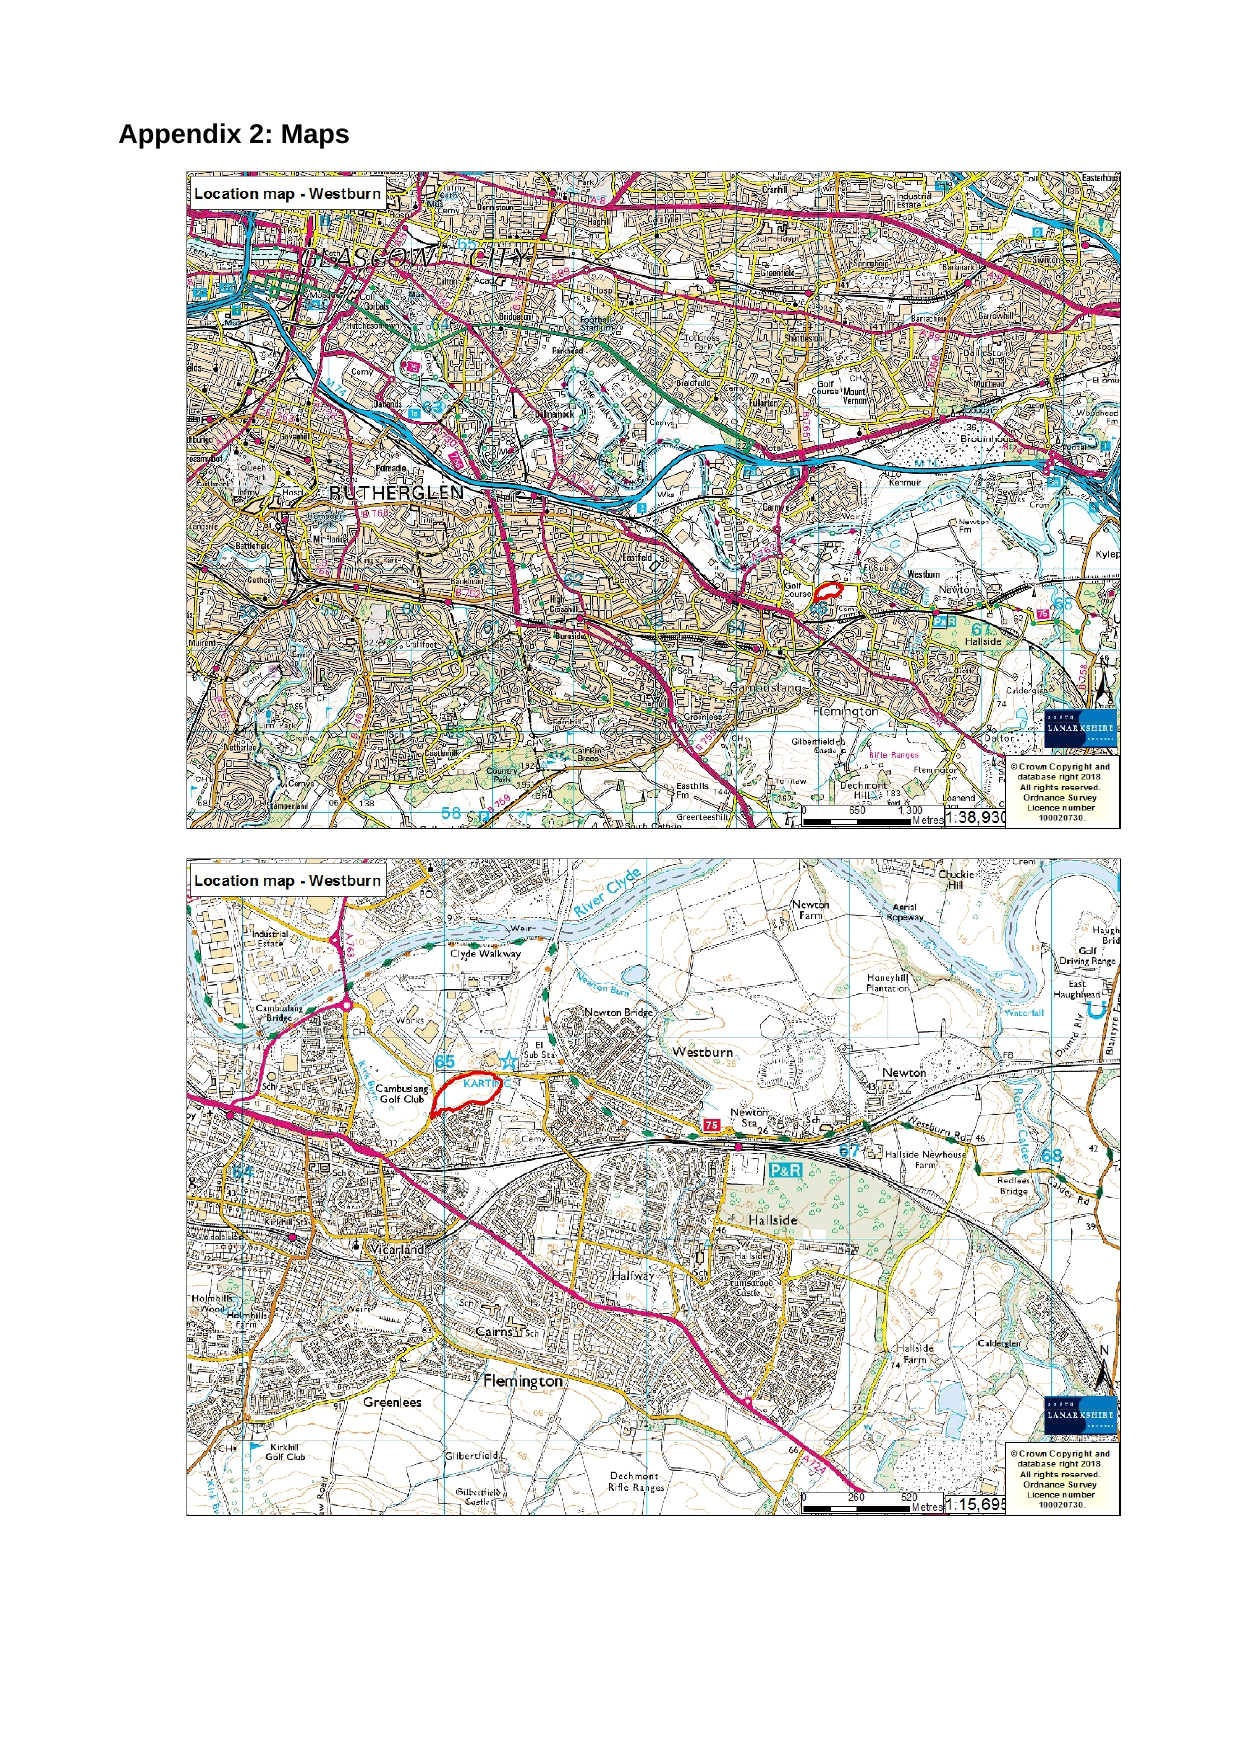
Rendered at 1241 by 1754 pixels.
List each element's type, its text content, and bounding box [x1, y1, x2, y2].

subtitle Appendix 2: Maps [118, 118, 1122, 149]
